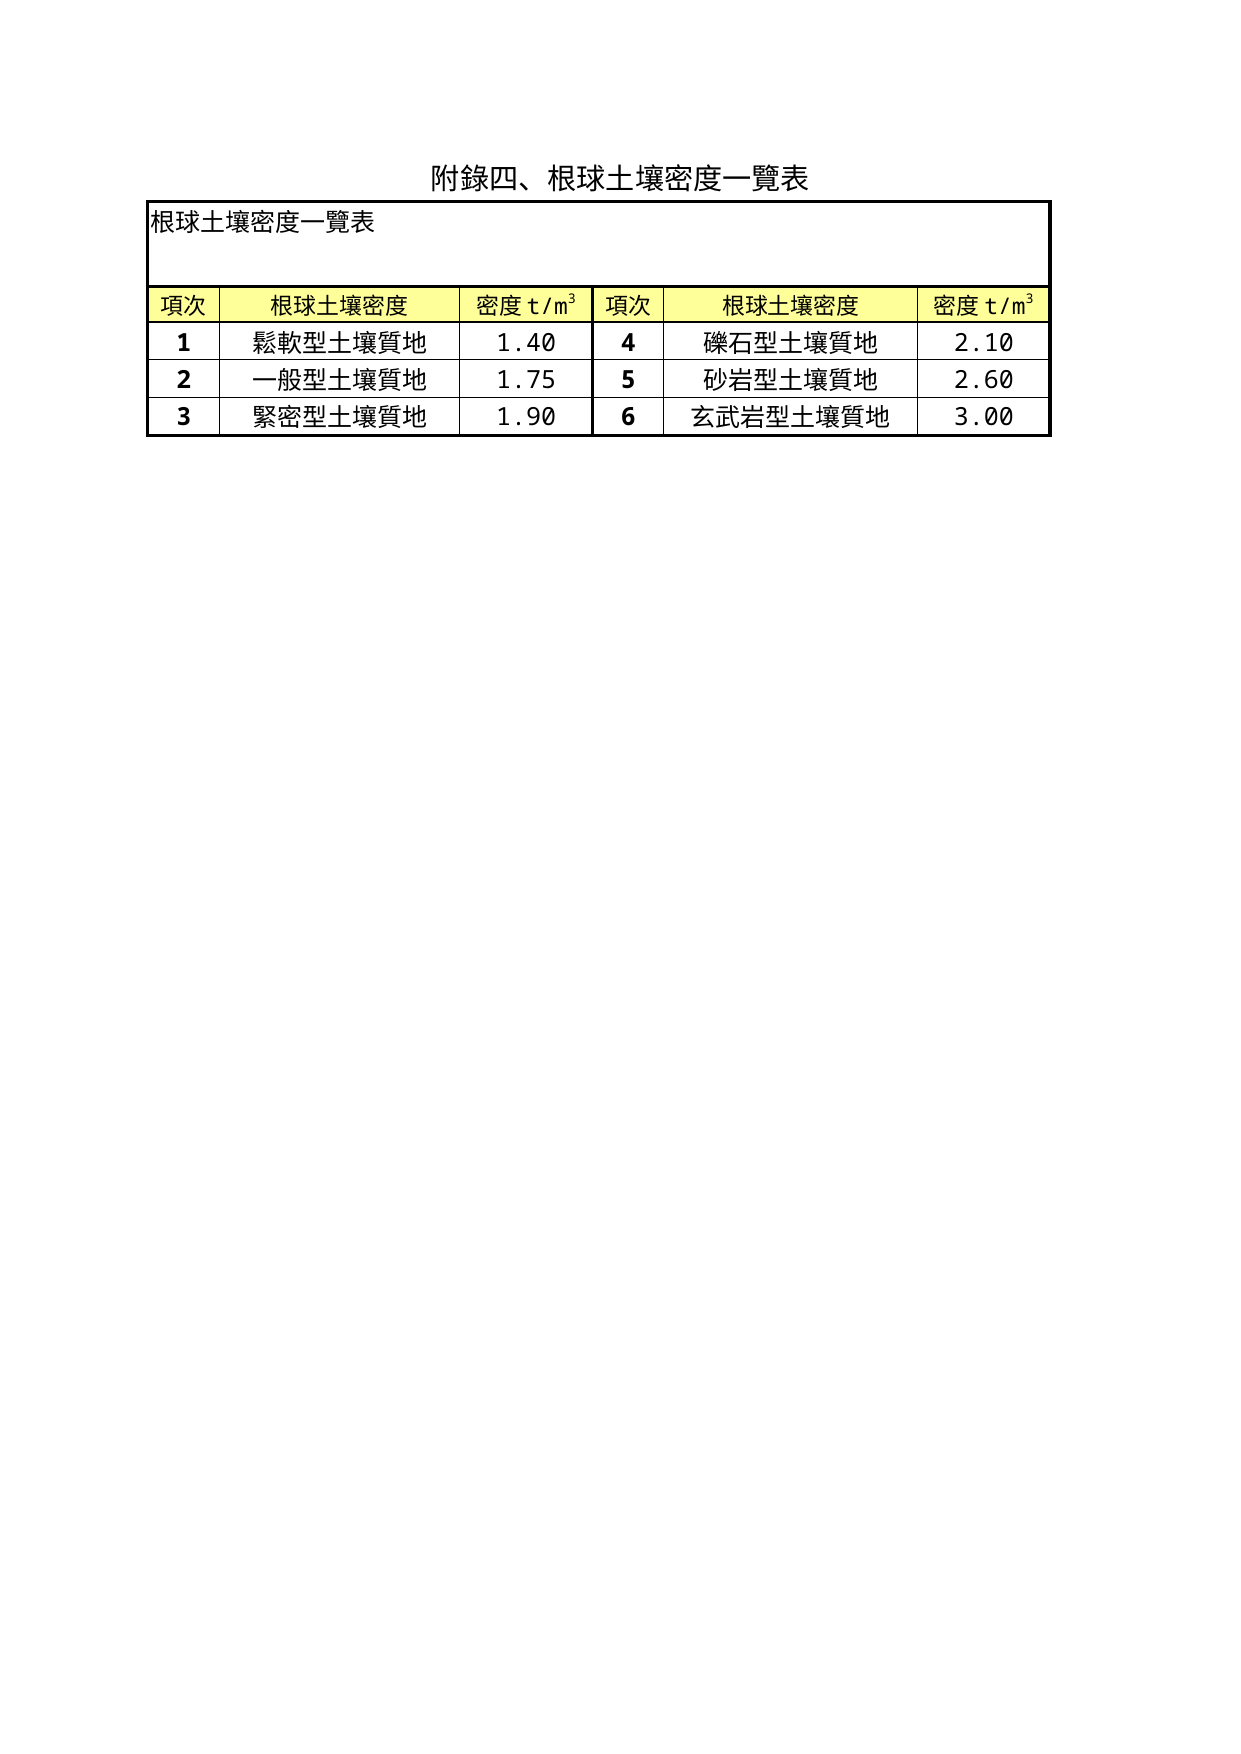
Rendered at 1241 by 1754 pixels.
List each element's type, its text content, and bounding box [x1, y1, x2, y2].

table_cell 根球土壤密度 [220, 288, 459, 321]
text 附錄四、根球土壤密度一覽表 [154, 148, 1087, 200]
table_cell 1 [149, 323, 219, 359]
table_cell 密度t/m3 [918, 288, 1048, 321]
table_cell 5 [594, 360, 663, 397]
table_cell 3.00 [918, 398, 1048, 434]
table_header 根球土壤密度一覽表 [149, 203, 1048, 284]
table_cell 1.75 [460, 360, 591, 397]
table_cell 3 [149, 398, 219, 434]
table_cell 鬆軟型土壤質地 [220, 323, 459, 359]
table_cell 2 [149, 360, 219, 397]
table_cell 緊密型土壤質地 [220, 398, 459, 434]
table_cell 項次 [594, 288, 663, 321]
table_cell 密度t/m3 [460, 288, 591, 321]
table_cell 6 [594, 398, 663, 434]
table_cell 礫石型土壤質地 [664, 323, 917, 359]
table_cell 1.40 [460, 323, 591, 359]
table_cell 4 [594, 323, 663, 359]
table_cell 2.10 [918, 323, 1048, 359]
table_cell 玄武岩型土壤質地 [664, 398, 917, 434]
table_cell 2.60 [918, 360, 1048, 397]
table_cell 砂岩型土壤質地 [664, 360, 917, 397]
table_cell 一般型土壤質地 [220, 360, 459, 397]
table_cell 項次 [149, 288, 219, 321]
table_cell 根球土壤密度 [664, 288, 917, 321]
table_cell 1.90 [460, 398, 591, 434]
